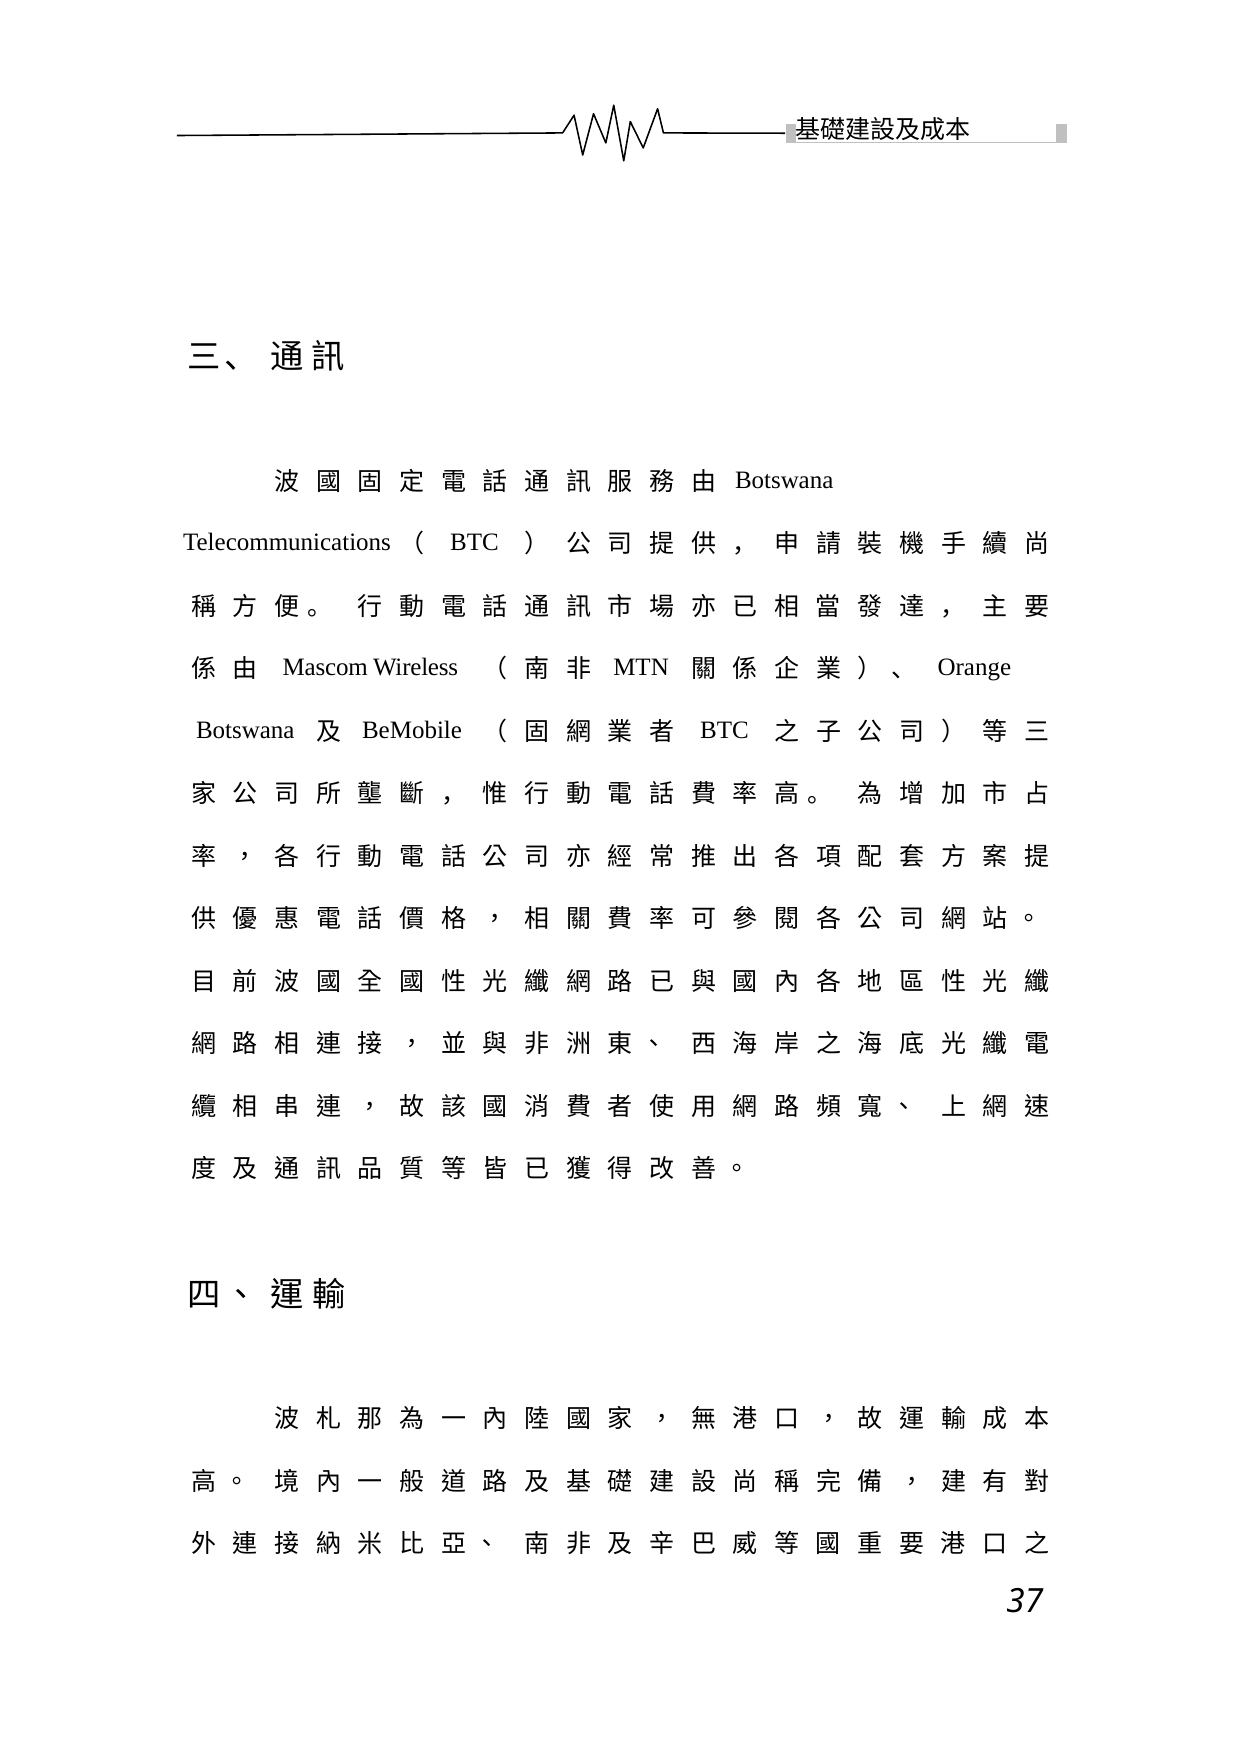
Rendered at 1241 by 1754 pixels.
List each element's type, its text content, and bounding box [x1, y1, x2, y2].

text 四、運輸 [183, 1250, 1058, 1313]
text 波國固定電話通訊服務由Botswana Telecommunications（BTC）公司提供，申請裝機手續尚稱方便。行動電話通訊市場亦已相當發達，主要係由Mascom Wireless（南非MTN關係企業）、Orange Botswana及BeMobile（固網業者BTC之子公司）等三家公司所壟斷，惟行動電話費率高。為增加市占率，各行動電話公司亦經常推出各項配套方案提供優惠電話價格，相關費率可參閱各公司網站。目前波國全國性光纖網路已與國內各地區性光纖網路相連接，並與非洲東、西海岸之海底光纖電纜相串連，故該國消費者使用網路頻寬、上網速度及通訊品質等皆已獲得改善。 [183, 438, 1058, 1188]
text 波札那為一內陸國家，無港口，故運輸成本高。境內一般道路及基礎建設尚稱完備，建有對外連接納米比亞、南非及辛巴威等國重要港口之 [183, 1375, 1058, 1563]
text 三、通訊 [183, 313, 1058, 375]
